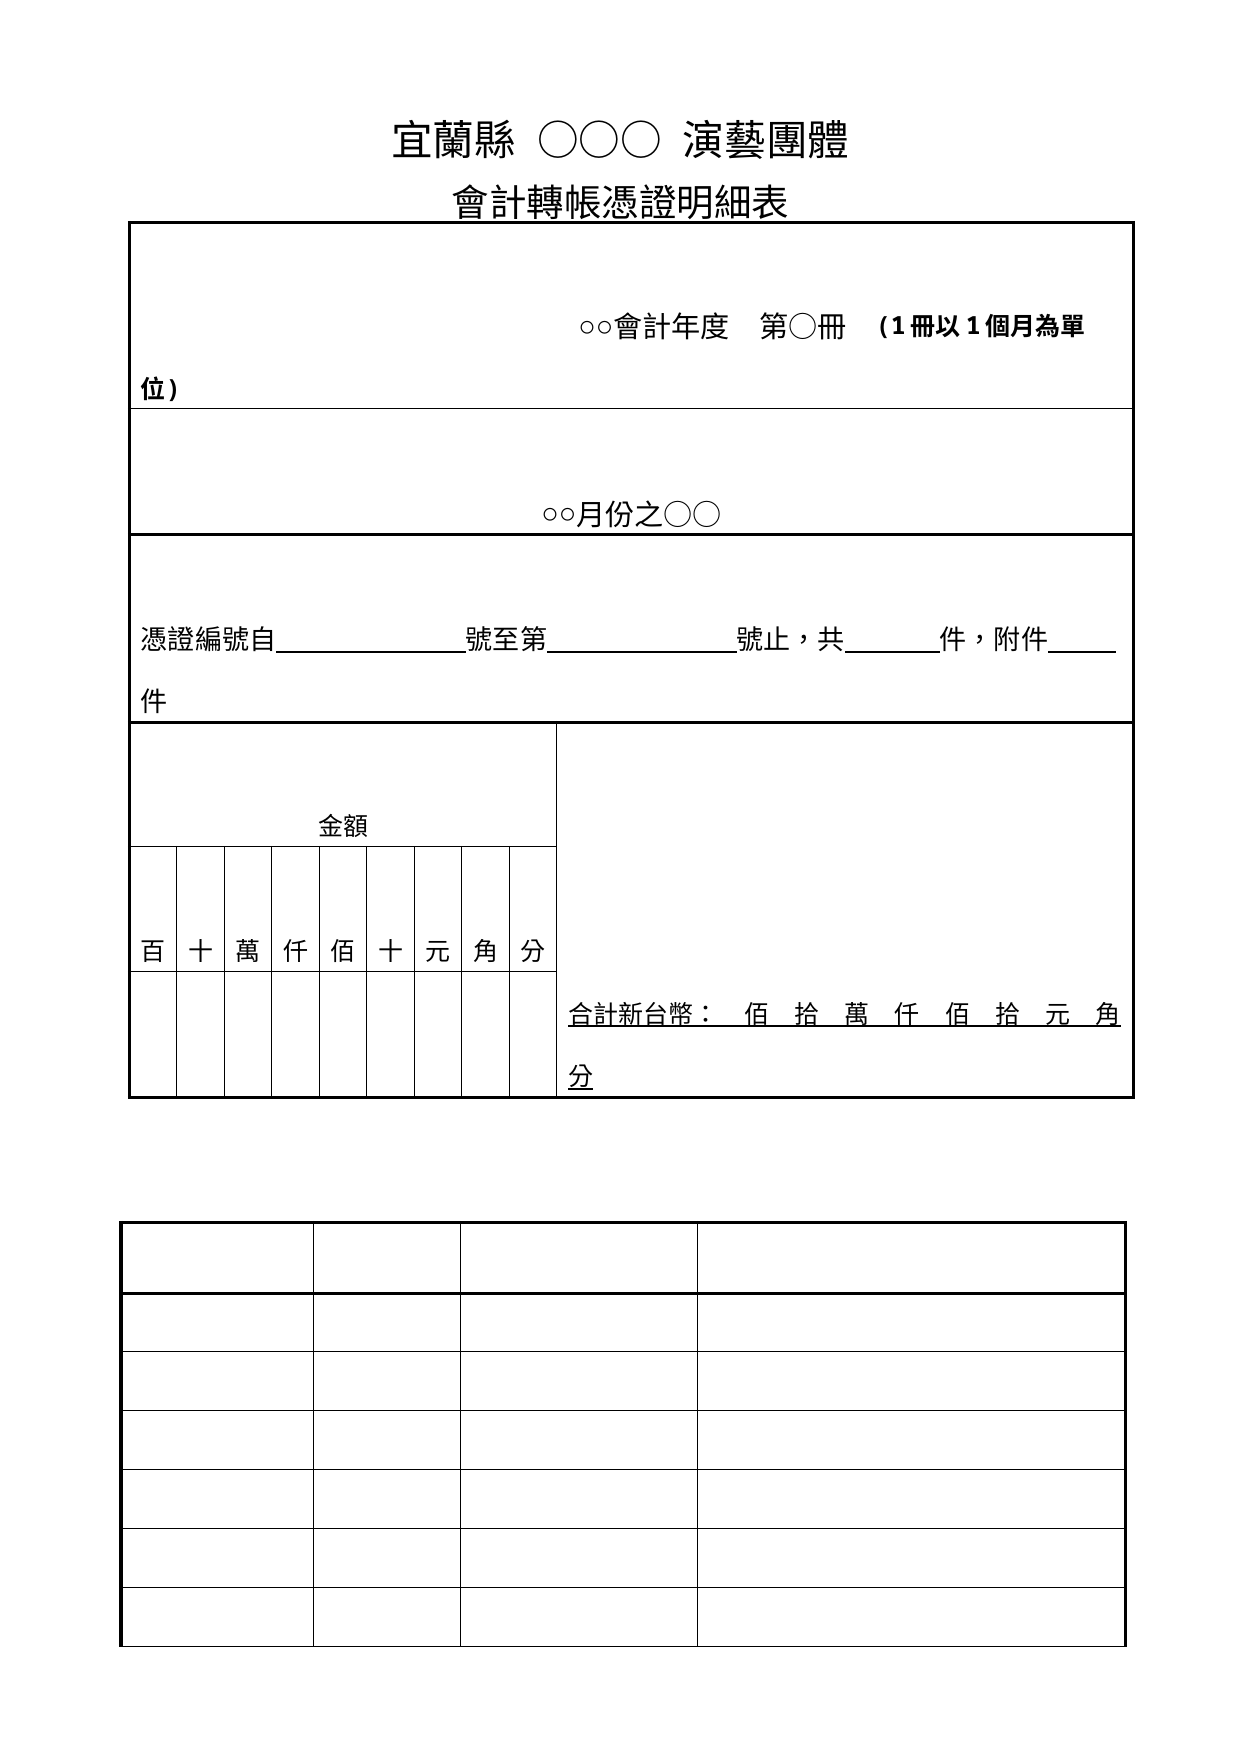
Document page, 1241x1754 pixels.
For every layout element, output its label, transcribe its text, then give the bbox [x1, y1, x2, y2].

table_cell 憑證編號自 號至第 號止，共 件，附件 件 [131, 536, 1132, 721]
table_cell [462, 972, 509, 1096]
table_cell [272, 972, 319, 1096]
table_cell [123, 1529, 313, 1587]
table_header 憑證編號 [123, 1224, 313, 1292]
table_cell [698, 1295, 1124, 1351]
text 會計轉帳憑證明細表 [118, 158, 1122, 221]
table_cell [123, 1470, 313, 1528]
table_cell [320, 972, 366, 1096]
table_cell 仟 [272, 847, 319, 971]
table_cell 百 [131, 847, 176, 971]
table_cell [461, 1352, 697, 1410]
table_cell 萬 [225, 847, 271, 971]
table_cell 十 [177, 847, 224, 971]
table_cell 佰 [320, 847, 366, 971]
table_cell [698, 1352, 1124, 1410]
table_cell [177, 972, 224, 1096]
table_cell ○○月份之○○ [131, 409, 1132, 533]
table_cell [314, 1588, 460, 1646]
table_cell [123, 1295, 313, 1351]
table_cell [314, 1352, 460, 1410]
table_header ○○會計年度 第○冊 (1冊以1個月為單位) [131, 224, 1132, 408]
text 宜蘭縣 ○○○ 演藝團體 [118, 96, 1122, 158]
table_cell [123, 1588, 313, 1646]
table_cell [123, 1352, 313, 1410]
table_cell [461, 1411, 697, 1469]
table_cell [461, 1295, 697, 1351]
table_cell [698, 1470, 1124, 1528]
table_cell [461, 1470, 697, 1528]
table_header 預算科目 [314, 1224, 460, 1292]
table_cell [225, 972, 271, 1096]
table_cell [123, 1411, 313, 1469]
table_cell 十 [367, 847, 414, 971]
table_cell [698, 1588, 1124, 1646]
table_header 說 明 [698, 1224, 1124, 1292]
table_cell [698, 1529, 1124, 1587]
table_cell [510, 972, 556, 1096]
table_cell [314, 1295, 460, 1351]
table_cell [415, 972, 461, 1096]
table_cell 元 [415, 847, 461, 971]
table_cell 分 [510, 847, 556, 971]
table_cell [461, 1529, 697, 1587]
table_cell [314, 1529, 460, 1587]
table_cell [314, 1411, 460, 1469]
table_header 收入金額 [461, 1224, 697, 1292]
table_cell 合計新台幣： 佰 拾 萬 仟 佰 拾 元 角 分 [557, 724, 1132, 1096]
table_cell [367, 972, 414, 1096]
table_cell 金額 [131, 724, 556, 846]
table_cell [131, 972, 176, 1096]
table_cell 角 [462, 847, 509, 971]
table_cell [461, 1588, 697, 1646]
table_cell [314, 1470, 460, 1528]
table_cell [698, 1411, 1124, 1469]
